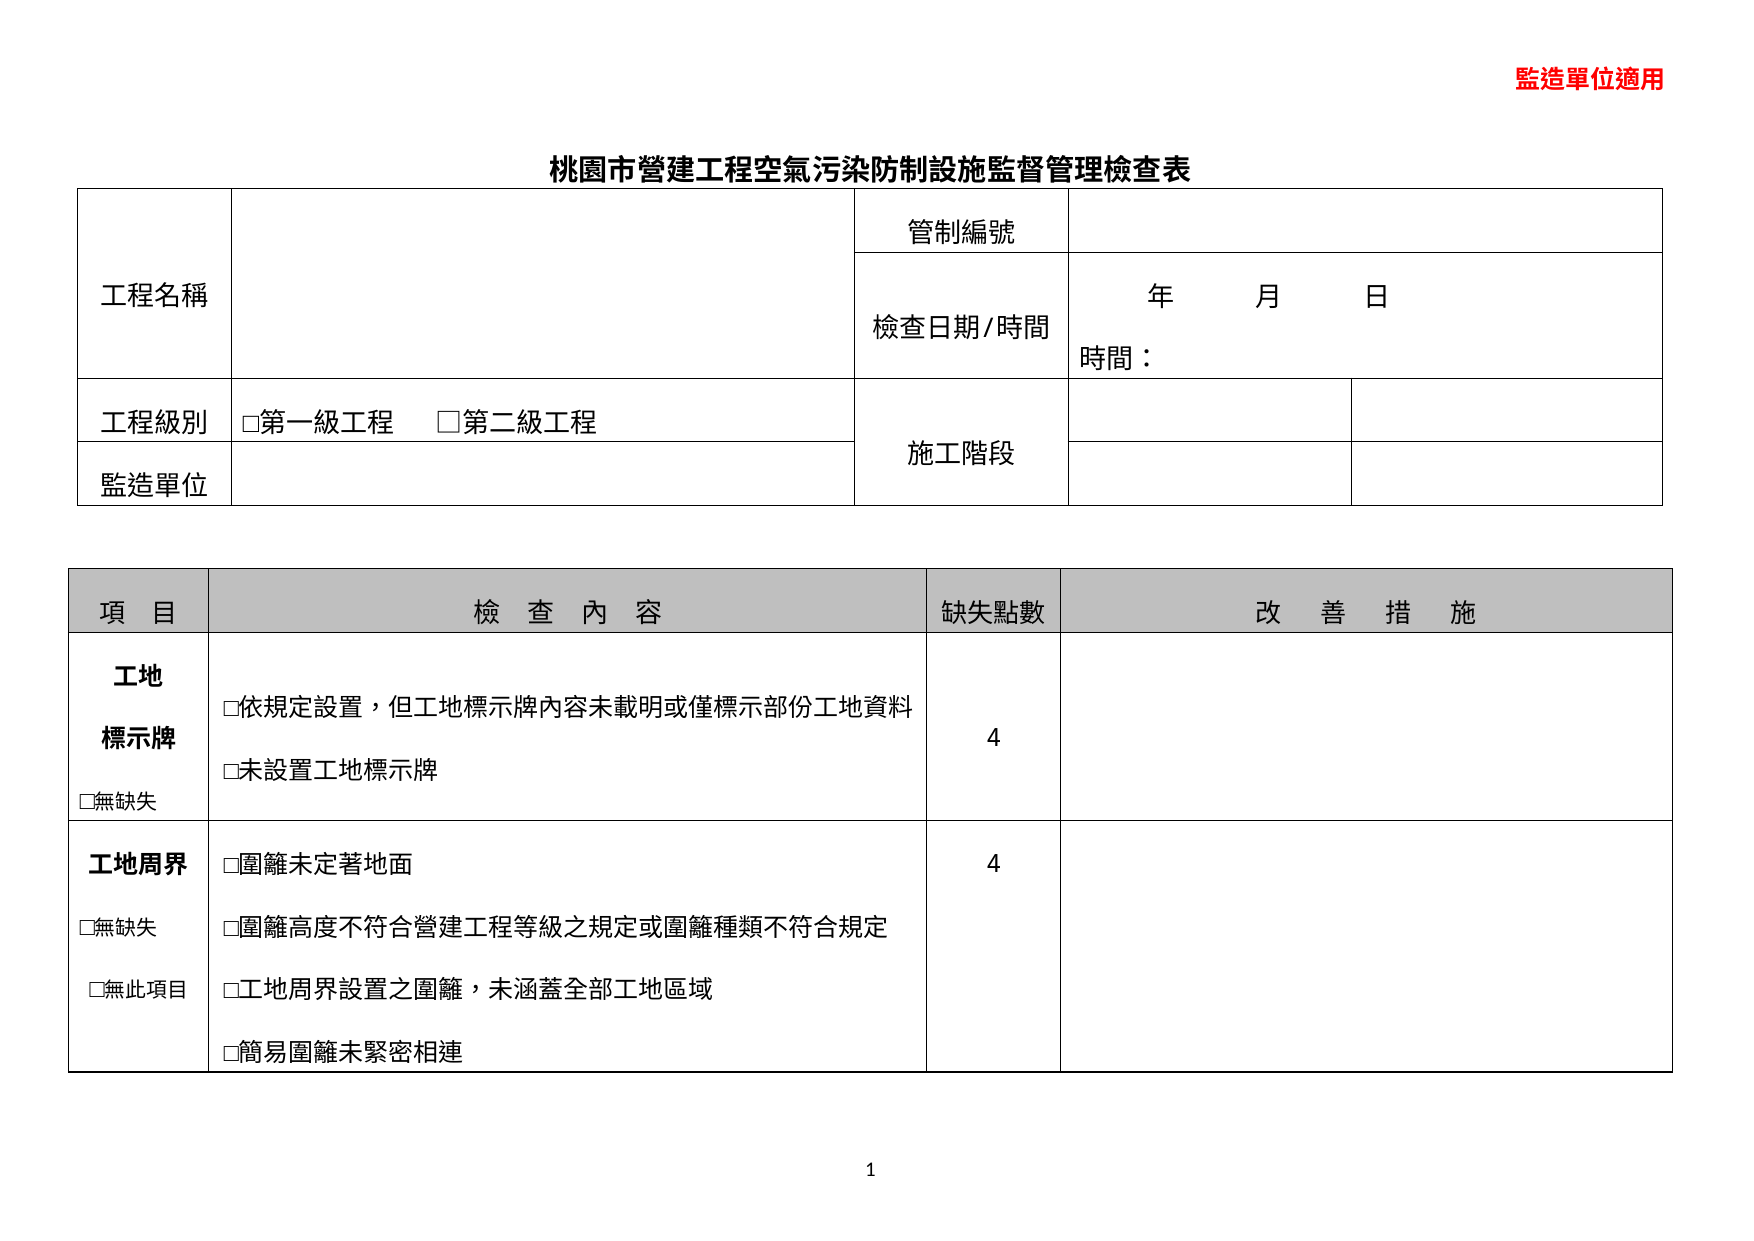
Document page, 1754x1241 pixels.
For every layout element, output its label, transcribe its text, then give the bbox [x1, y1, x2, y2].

table_header [232, 189, 854, 378]
table_cell [1061, 633, 1672, 820]
table_header 工程名稱 [78, 189, 231, 378]
table_cell 工程級別 [78, 379, 231, 441]
table_cell 4 [927, 633, 1060, 820]
table_cell [1352, 442, 1662, 505]
table_header 檢 查 內 容 [209, 569, 926, 632]
table_cell 年 月 日 時間： [1069, 253, 1662, 378]
table_cell [1069, 442, 1351, 505]
table_cell [232, 442, 854, 505]
table_header 缺失點數 [927, 569, 1060, 632]
table_header 管制編號 [855, 189, 1068, 252]
table_cell [1352, 379, 1662, 441]
table_cell 施工階段 [855, 379, 1068, 505]
table_cell [1061, 821, 1672, 1071]
table_cell 工地周界 □無缺失 □無此項目 [69, 821, 208, 1071]
table_cell □依規定設置，但工地標示牌內容未載明或僅標示部份工地資料 □未設置工地標示牌 [209, 633, 926, 820]
table_cell 監造單位 [78, 442, 231, 505]
table_cell 檢查日期/時間 [855, 253, 1068, 378]
table_cell □第一級工程 □第二級工程 [232, 379, 854, 441]
table_cell 4 [927, 821, 1060, 1071]
text 桃園市營建工程空氣污染防制設施監督管理檢查表 [75, 126, 1665, 188]
table_header 改 善 措 施 [1061, 569, 1672, 632]
table_cell [1069, 379, 1351, 441]
table_cell □圍籬未定著地面 □圍籬高度不符合營建工程等級之規定或圍籬種類不符合規定 □工地周界設置之圍籬，未涵蓋全部工地區域 □簡易圍籬未緊密相連 [209, 821, 926, 1071]
table_header 項 目 [69, 569, 208, 632]
table_header [1069, 189, 1662, 252]
table_cell 工地 標示牌 □無缺失 [69, 633, 208, 820]
